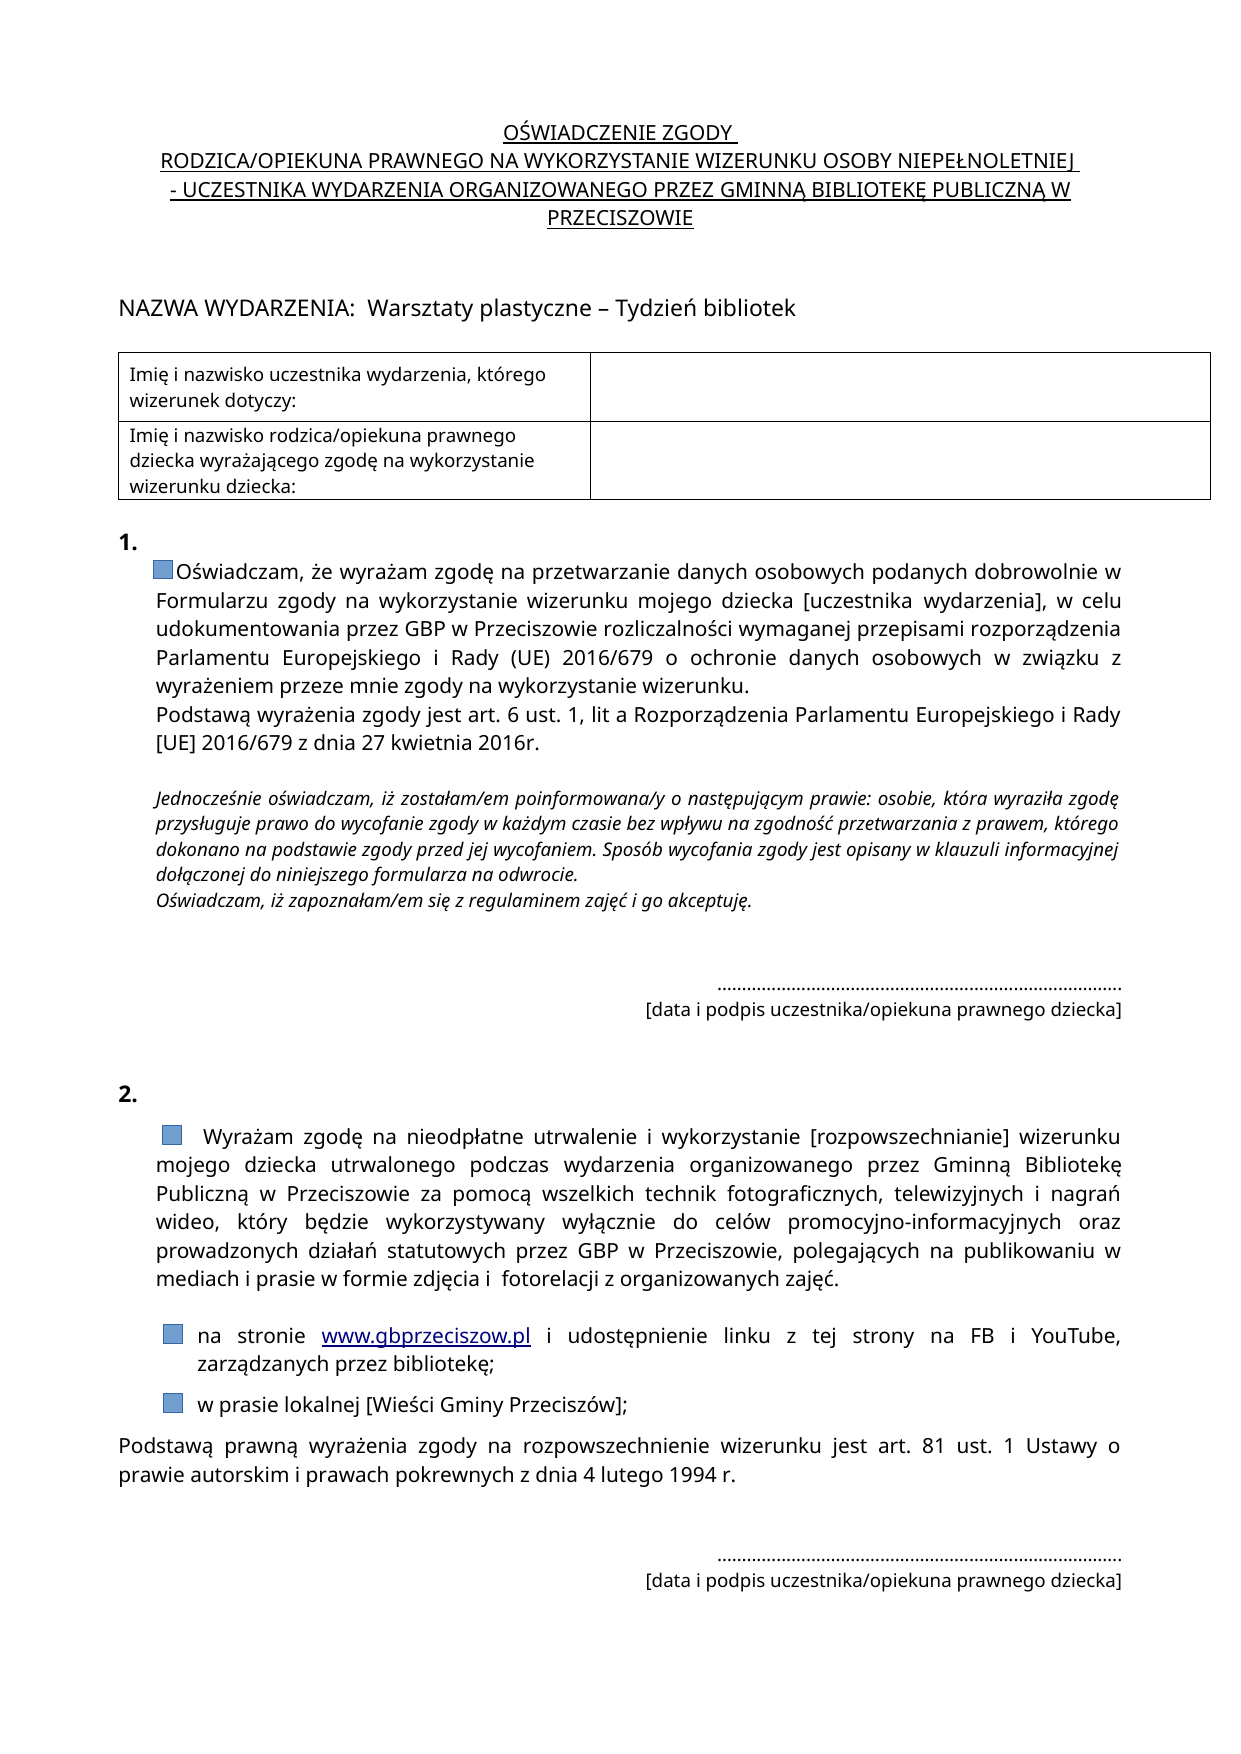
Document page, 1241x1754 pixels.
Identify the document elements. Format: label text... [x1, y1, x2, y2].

text ………………………………………………………………………. [118, 1542, 1122, 1567]
text OŚWIADCZENIE ZGODY RODZICA/OPIEKUNA PRAWNEGO NA WYKORZYSTANIE WIZERUNKU OSOBY NIEPEŁNOLETNIEJ [118, 118, 1122, 175]
text ………………………………………………………………………. [118, 970, 1122, 996]
list w prasie lokalnej [Wieści Gminy Przeciszów]; [197, 1390, 1122, 1419]
list Wyrażam zgodę na nieodpłatne utrwalenie i wykorzystanie [rozpowszechnianie] wizerunku mojego dziecka utrwalonego podczas wydarzenia organizowanego przez Gminną Bibliotekę Publiczną w Przeciszowie za pomocą wszelkich technik fotograficznych, telewizyjnych i nagrań wideo, który będzie wykorzystywany wyłącznie do celów promocyjno-informacyjnych oraz prowadzonych działań statutowych przez GBP w Przeciszowie, polegających na publikowaniu w mediach i prasie w formie zdjęcia i fotorelacji z organizowanych zajęć. [156, 1122, 1122, 1293]
text [data i podpis uczestnika/opiekuna prawnego dziecka] [118, 1567, 1122, 1593]
list Oświadczam, że wyrażam zgodę na przetwarzanie danych osobowych podanych dobrowolnie w Formularzu zgody na wykorzystanie wizerunku mojego dziecka [uczestnika wydarzenia], w celu udokumentowania przez GBP w Przeciszowie rozliczalności wymaganej przepisami rozporządzenia Parlamentu Europejskiego i Rady (UE) 2016/679 o ochronie danych osobowych w związku z wyrażeniem przeze mnie zgody na wykorzystanie wizerunku. [156, 557, 1122, 700]
text [data i podpis uczestnika/opiekuna prawnego dziecka] [118, 996, 1122, 1021]
text 1. [118, 526, 1122, 557]
table_cell [591, 422, 1210, 499]
list na stronie www.gbprzeciszow.pl i udostępnienie linku z tej strony na FB i YouTube, zarządzanych przez bibliotekę; [197, 1321, 1122, 1378]
text NAZWA WYDARZENIA: Warsztaty plastyczne – Tydzień bibliotek [118, 292, 1122, 323]
subtitle 2. [118, 1078, 1122, 1109]
table_header Imię i nazwisko uczestnika wydarzenia, którego wizerunek dotyczy: [119, 353, 590, 421]
table_header [591, 353, 1210, 421]
text Podstawą wyrażenia zgody jest art. 6 ust. 1, lit a Rozporządzenia Parlamentu Europejskiego i Rady [UE] 2016/679 z dnia 27 kwietnia 2016r. [156, 700, 1122, 757]
text Jednocześnie oświadczam, iż zostałam/em poinformowana/y o następującym prawie: osobie, która wyraziła zgodę przysługuje prawo do wycofanie zgody w każdym czasie bez wpływu na zgodność przetwarzania z prawem, którego dokonano na podstawie zgody przed jej wycofaniem. Sposób wycofania zgody jest opisany w klauzuli informacyjnej dołączonej do niniejszego formularza na odwrocie. [156, 785, 1122, 887]
text - UCZESTNIKA WYDARZENIA ORGANIZOWANEGO PRZEZ GMINNĄ BIBLIOTEKĘ PUBLICZNĄ W PRZECISZOWIE [118, 175, 1122, 232]
subtitle Podstawą prawną wyrażenia zgody na rozpowszechnienie wizerunku jest art. 81 ust. 1 Ustawy o prawie autorskim i prawach pokrewnych z dnia 4 lutego 1994 r. [118, 1431, 1122, 1488]
text Oświadczam, iż zapoznałam/em się z regulaminem zajęć i go akceptuję. [156, 887, 1122, 913]
table_cell Imię i nazwisko rodzica/opiekuna prawnego dziecka wyrażającego zgodę na wykorzystanie wizerunku dziecka: [119, 422, 590, 499]
